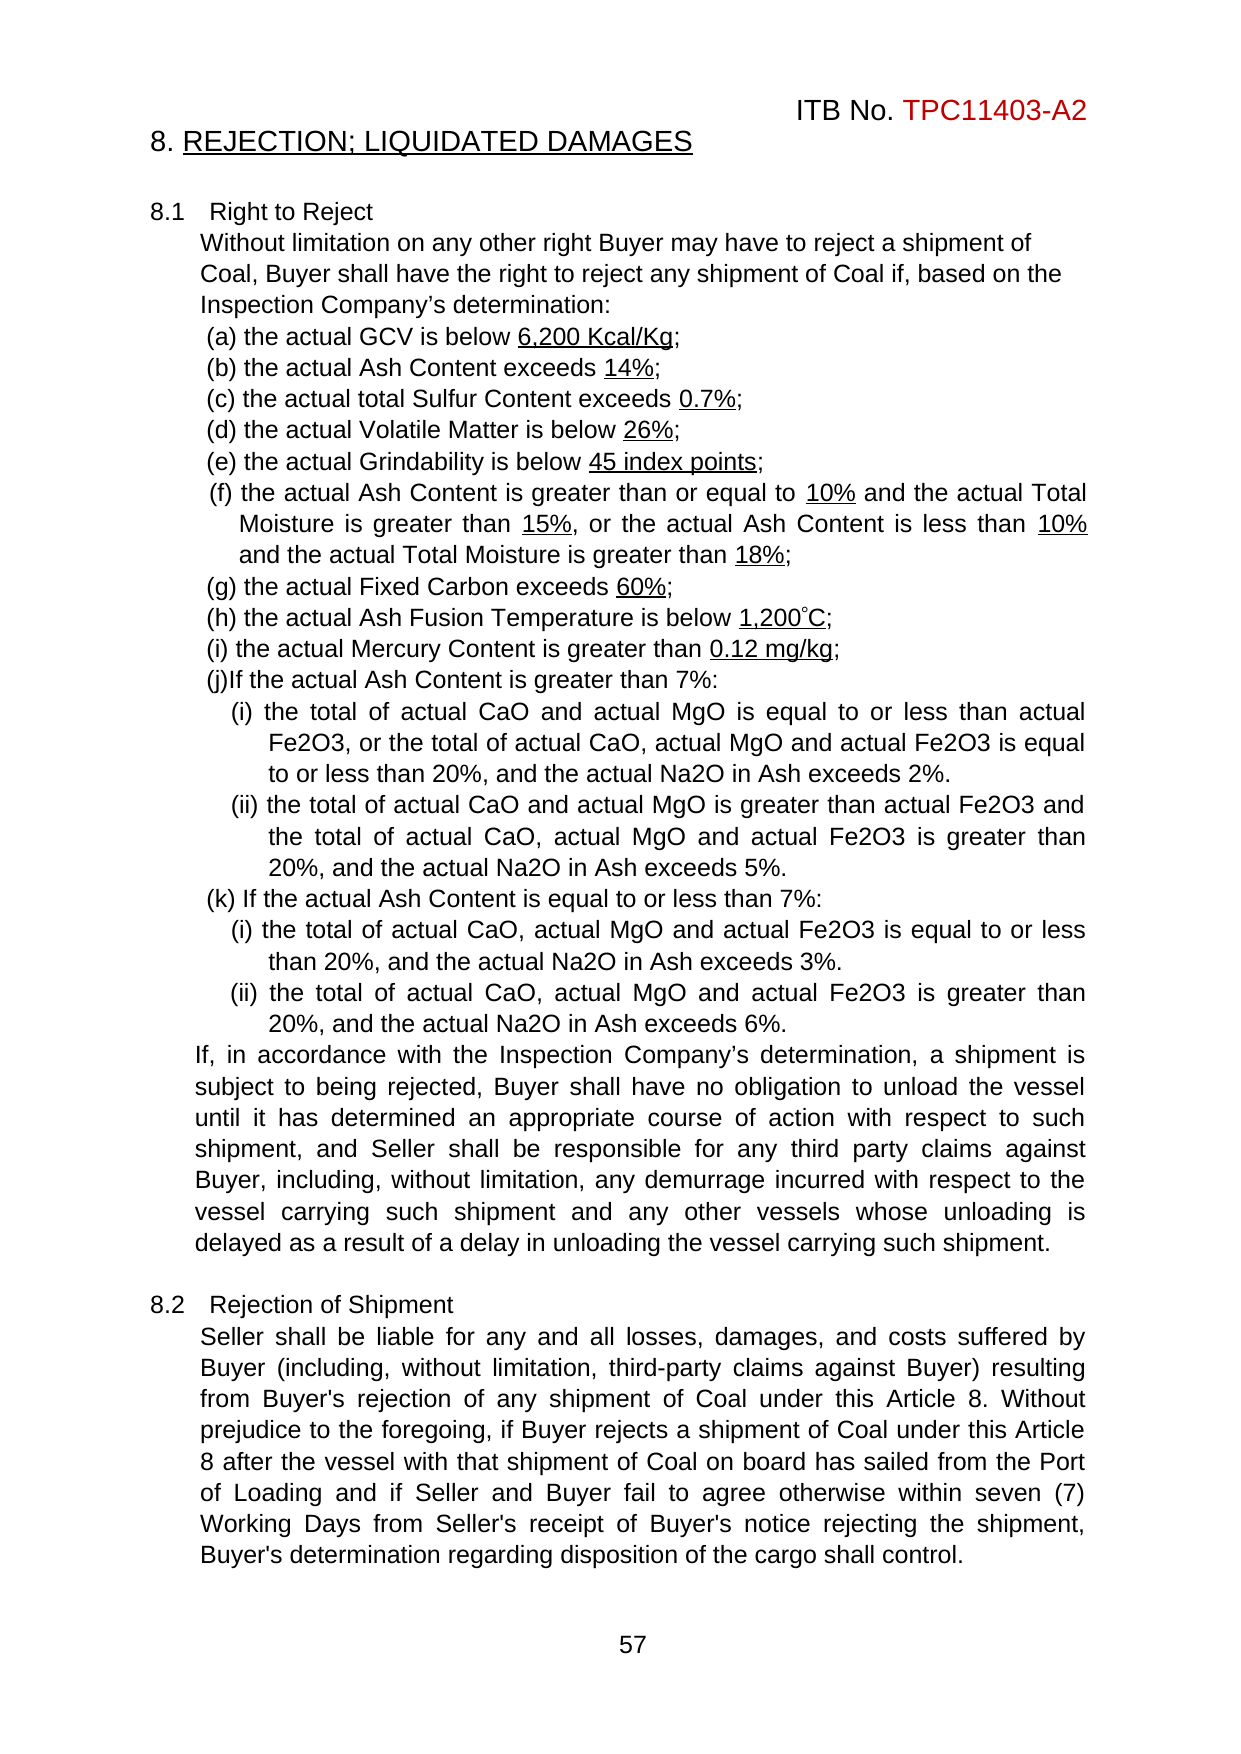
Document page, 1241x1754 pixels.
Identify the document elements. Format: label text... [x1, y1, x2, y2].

text Seller shall be liable for any and all losses, damages, and costs suffered by Buyer (including, without limitation, third-party claims against Buyer) resulting from Buyer's rejection of any shipment of Coal under this Article 8. Without prejudice to the foregoing, if Buyer rejects a shipment of Coal under this Article 8 after the vessel with that shipment of Coal on board has sailed from the Port of Loading and if Seller and Buyer fail to agree otherwise within seven (7) Working Days from Seller's receipt of Buyer's notice rejecting the shipment, Buyer's determination regarding disposition of the cargo shall control. [200, 1320, 1087, 1570]
text (j)If the actual Ash Content is greater than 7%: [206, 664, 1087, 695]
list Rejection of Shipment [150, 1289, 1087, 1320]
text (h) the actual Ash Fusion Temperature is below 1,200C; [206, 601, 1087, 632]
text (b) the actual Ash Content exceeds 14%; [206, 351, 1087, 382]
text Without limitation on any other right Buyer may have to reject a shipment of Coal, Buyer shall have the right to reject any shipment of Coal if, based on the Inspection Company’s determination: [200, 226, 1087, 320]
text (i) the actual Mercury Content is greater than 0.12 mg/kg; [206, 632, 1087, 664]
text (i) the total of actual CaO, actual MgO and actual Fe2O3 is equal to or less than 20%, and the actual Na2O in Ash exceeds 3%. [231, 914, 1087, 976]
text (e) the actual Grindability is below 45 index points; [150, 445, 1087, 476]
text 8. REJECTION; LIQUIDATED DAMAGES [150, 126, 1087, 157]
text (ii) the total of actual CaO, actual MgO and actual Fe2O3 is greater than 20%, and the actual Na2O in Ash exceeds 6%. [230, 976, 1087, 1039]
list Right to Reject [150, 195, 1087, 226]
text (f) the actual Ash Content is greater than or equal to 10% and the actual Total Moisture is greater than 15%, or the actual Ash Content is less than 10% and the actual Total Moisture is greater than 18%; [209, 476, 1087, 570]
text (g) the actual Fixed Carbon exceeds 60%; [206, 570, 1087, 601]
text (ii) the total of actual CaO and actual MgO is greater than actual Fe2O3 and the total of actual CaO, actual MgO and actual Fe2O3 is greater than 20%, and the actual Na2O in Ash exceeds 5%. [231, 789, 1087, 882]
text (d) the actual Volatile Matter is below 26%; [150, 414, 1087, 445]
text (c) the actual total Sulfur Content exceeds 0.7%; [150, 382, 1087, 414]
text (i) the total of actual CaO and actual MgO is equal to or less than actual Fe2O3, or the total of actual CaO, actual MgO and actual Fe2O3 is equal to or less than 20%, and the actual Na2O in Ash exceeds 2%. [231, 695, 1087, 789]
text (k) If the actual Ash Content is equal to or less than 7%: [206, 882, 1087, 914]
text (a) the actual GCV is below 6,200 Kcal/Kg; [206, 320, 1087, 351]
text If, in accordance with the Inspection Company’s determination, a shipment is subject to being rejected, Buyer shall have no obligation to unload the vessel until it has determined an appropriate course of action with respect to such shipment, and Seller shall be responsible for any third party claims against Buyer, including, without limitation, any demurrage incurred with respect to the vessel carrying such shipment and any other vessels whose unloading is delayed as a result of a delay in unloading the vessel carrying such shipment. [194, 1039, 1087, 1257]
